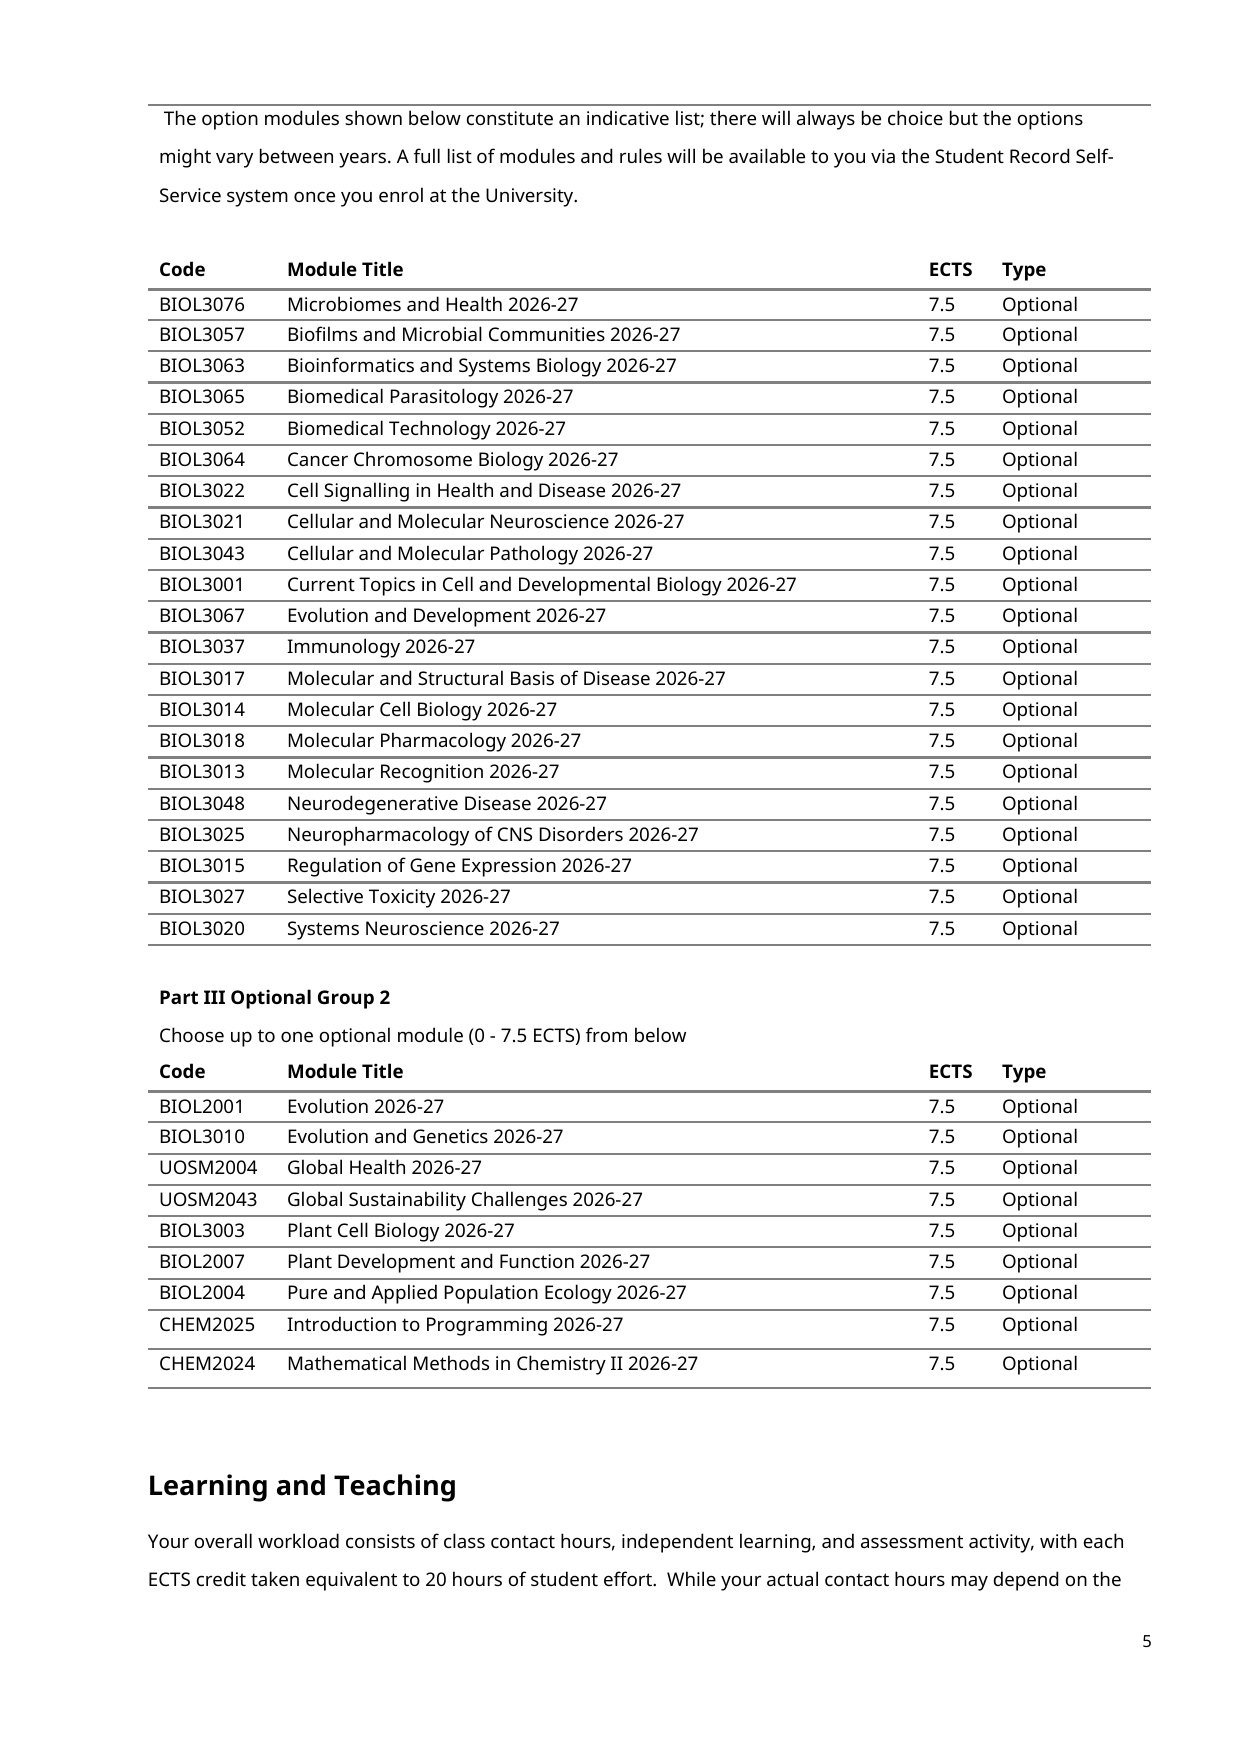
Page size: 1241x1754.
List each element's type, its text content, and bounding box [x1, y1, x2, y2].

table_cell 7.5 [918, 1248, 991, 1277]
table_cell 7.5 [918, 852, 991, 881]
table_cell Evolution and Development 2026-27 [276, 602, 917, 631]
table_cell Optional [991, 1155, 1151, 1184]
table_cell 7.5 [918, 790, 991, 819]
table_cell Systems Neuroscience 2026-27 [276, 915, 917, 944]
table_cell BIOL3052 [148, 415, 276, 444]
table_cell Neuropharmacology of CNS Disorders 2026-27 [276, 821, 917, 850]
table_cell 7.5 [918, 759, 991, 788]
table_cell Cellular and Molecular Neuroscience 2026-27 [276, 509, 917, 538]
table_cell Optional [991, 884, 1151, 913]
table_cell Optional [991, 915, 1151, 944]
table_cell BIOL3015 [148, 852, 276, 881]
table_cell 7.5 [918, 602, 991, 631]
table_cell BIOL3064 [148, 446, 276, 475]
table_cell Optional [991, 759, 1151, 788]
table_cell Cellular and Molecular Pathology 2026-27 [276, 540, 917, 569]
table_cell BIOL3025 [148, 821, 276, 850]
table_cell BIOL3001 [148, 571, 276, 600]
table_cell ECTS [918, 256, 991, 288]
table_cell Optional [991, 415, 1151, 444]
table_cell Type [991, 1059, 1151, 1090]
table_cell BIOL2004 [148, 1280, 276, 1309]
table_cell BIOL3063 [148, 352, 276, 381]
table_cell BIOL3067 [148, 602, 276, 631]
table_cell Optional [991, 291, 1151, 319]
table_cell 7.5 [918, 352, 991, 381]
table_cell BIOL2001 [148, 1093, 276, 1121]
table_cell Optional [991, 821, 1151, 850]
table_cell 7.5 [918, 1311, 991, 1348]
table_cell 7.5 [918, 1217, 991, 1246]
table_cell 7.5 [918, 1155, 991, 1184]
table_cell 7.5 [918, 821, 991, 850]
table_cell 7.5 [918, 415, 991, 444]
table_cell Module Title [276, 256, 917, 288]
table_cell BIOL3017 [148, 665, 276, 694]
table_cell Optional [991, 602, 1151, 631]
table_cell Molecular and Structural Basis of Disease 2026-27 [276, 665, 917, 694]
table_cell Type [991, 256, 1151, 288]
table_cell Evolution 2026-27 [276, 1093, 917, 1121]
table_cell Optional [991, 790, 1151, 819]
table_cell Optional [991, 352, 1151, 381]
table_cell Optional [991, 384, 1151, 413]
table_cell Evolution and Genetics 2026-27 [276, 1123, 917, 1152]
table_cell Molecular Recognition 2026-27 [276, 759, 917, 788]
table_cell 7.5 [918, 384, 991, 413]
table_cell 7.5 [918, 540, 991, 569]
table_cell UOSM2043 [148, 1186, 276, 1215]
table_cell BIOL3013 [148, 759, 276, 788]
table_cell Biofilms and Microbial Communities 2026-27 [276, 321, 917, 350]
table_cell BIOL3076 [148, 291, 276, 319]
table_cell BIOL3022 [148, 477, 276, 506]
table_cell 7.5 [918, 884, 991, 913]
table_cell Biomedical Parasitology 2026-27 [276, 384, 917, 413]
table_cell 7.5 [918, 321, 991, 350]
table_cell Module Title [276, 1059, 917, 1090]
table_cell BIOL3048 [148, 790, 276, 819]
table_cell Part III Optional Group 2 Choose up to one optional module (0 - 7.5 ECTS) from below [148, 946, 1151, 1059]
table_cell Neurodegenerative Disease 2026-27 [276, 790, 917, 819]
table_cell Optional [991, 509, 1151, 538]
table_cell 7.5 [918, 446, 991, 475]
table_cell Cancer Chromosome Biology 2026-27 [276, 446, 917, 475]
table_cell BIOL3020 [148, 915, 276, 944]
table_cell Optional [991, 1123, 1151, 1152]
table_cell BIOL3021 [148, 509, 276, 538]
table_cell Optional [991, 1217, 1151, 1246]
table_cell BIOL3037 [148, 634, 276, 663]
table_cell Selective Toxicity 2026-27 [276, 884, 917, 913]
table_cell 7.5 [918, 477, 991, 506]
table_cell Biomedical Technology 2026-27 [276, 415, 917, 444]
table_cell Bioinformatics and Systems Biology 2026-27 [276, 352, 917, 381]
table_cell BIOL3003 [148, 1217, 276, 1246]
table_cell Regulation of Gene Expression 2026-27 [276, 852, 917, 881]
table_cell Plant Development and Function 2026-27 [276, 1248, 917, 1277]
table_cell Optional [991, 727, 1151, 756]
table_cell Optional [991, 321, 1151, 350]
table_cell Mathematical Methods in Chemistry II 2026-27 [276, 1350, 917, 1387]
table_cell Optional [991, 1186, 1151, 1215]
table_cell Microbiomes and Health 2026-27 [276, 291, 917, 319]
table_cell Code [148, 256, 276, 288]
table_cell 7.5 [918, 509, 991, 538]
table_cell Molecular Pharmacology 2026-27 [276, 727, 917, 756]
table_cell Optional [991, 665, 1151, 694]
table_cell BIOL3043 [148, 540, 276, 569]
table_cell 7.5 [918, 1093, 991, 1121]
table_cell Optional [991, 477, 1151, 506]
table_cell Optional [991, 571, 1151, 600]
table_cell Optional [991, 1350, 1151, 1387]
table_cell Plant Cell Biology 2026-27 [276, 1217, 917, 1246]
table_cell Optional [991, 446, 1151, 475]
table_cell Optional [991, 696, 1151, 725]
table_cell Optional [991, 1280, 1151, 1309]
table_cell Optional [991, 1093, 1151, 1121]
table_cell Optional [991, 852, 1151, 881]
table_cell Current Topics in Cell and Developmental Biology 2026-27 [276, 571, 917, 600]
table_cell 7.5 [918, 696, 991, 725]
table_cell The option modules shown below constitute an indicative list; there will always be choice but the options might vary between years. A full list of modules and rules will be available to you via the Student Record Self-Service system once you enrol at the University. [148, 106, 1151, 256]
table_cell 7.5 [918, 665, 991, 694]
table_cell BIOL2007 [148, 1248, 276, 1277]
table_cell 7.5 [918, 1350, 991, 1387]
table_cell BIOL3057 [148, 321, 276, 350]
table_cell Introduction to Programming 2026-27 [276, 1311, 917, 1348]
text Your overall workload consists of class contact hours, independent learning, and assessment activity, with each ECTS credit taken equivalent to 20 hours of student effort. While your actual contact hours may depend on the [148, 1528, 1152, 1592]
table_cell Code [148, 1059, 276, 1090]
table_cell 7.5 [918, 634, 991, 663]
table_cell Optional [991, 540, 1151, 569]
table_cell Global Health 2026-27 [276, 1155, 917, 1184]
table_cell BIOL3014 [148, 696, 276, 725]
table_cell 7.5 [918, 727, 991, 756]
table_cell Cell Signalling in Health and Disease 2026-27 [276, 477, 917, 506]
table_cell CHEM2025 [148, 1311, 276, 1348]
table_cell 7.5 [918, 291, 991, 319]
table_cell Optional [991, 1311, 1151, 1348]
table_cell Optional [991, 634, 1151, 663]
table_cell 7.5 [918, 571, 991, 600]
table_cell CHEM2024 [148, 1350, 276, 1387]
table_cell ECTS [918, 1059, 991, 1090]
table_cell BIOL3010 [148, 1123, 276, 1152]
table_cell 7.5 [918, 1186, 991, 1215]
table_cell Pure and Applied Population Ecology 2026-27 [276, 1280, 917, 1309]
table_cell BIOL3018 [148, 727, 276, 756]
subtitle Learning and Teaching [148, 1466, 1152, 1503]
table_cell BIOL3065 [148, 384, 276, 413]
table_cell UOSM2004 [148, 1155, 276, 1184]
table_cell Molecular Cell Biology 2026-27 [276, 696, 917, 725]
table_cell 7.5 [918, 1280, 991, 1309]
table_cell BIOL3027 [148, 884, 276, 913]
table_cell Immunology 2026-27 [276, 634, 917, 663]
table_cell 7.5 [918, 915, 991, 944]
table_cell 7.5 [918, 1123, 991, 1152]
table_cell Optional [991, 1248, 1151, 1277]
table_cell Global Sustainability Challenges 2026-27 [276, 1186, 917, 1215]
